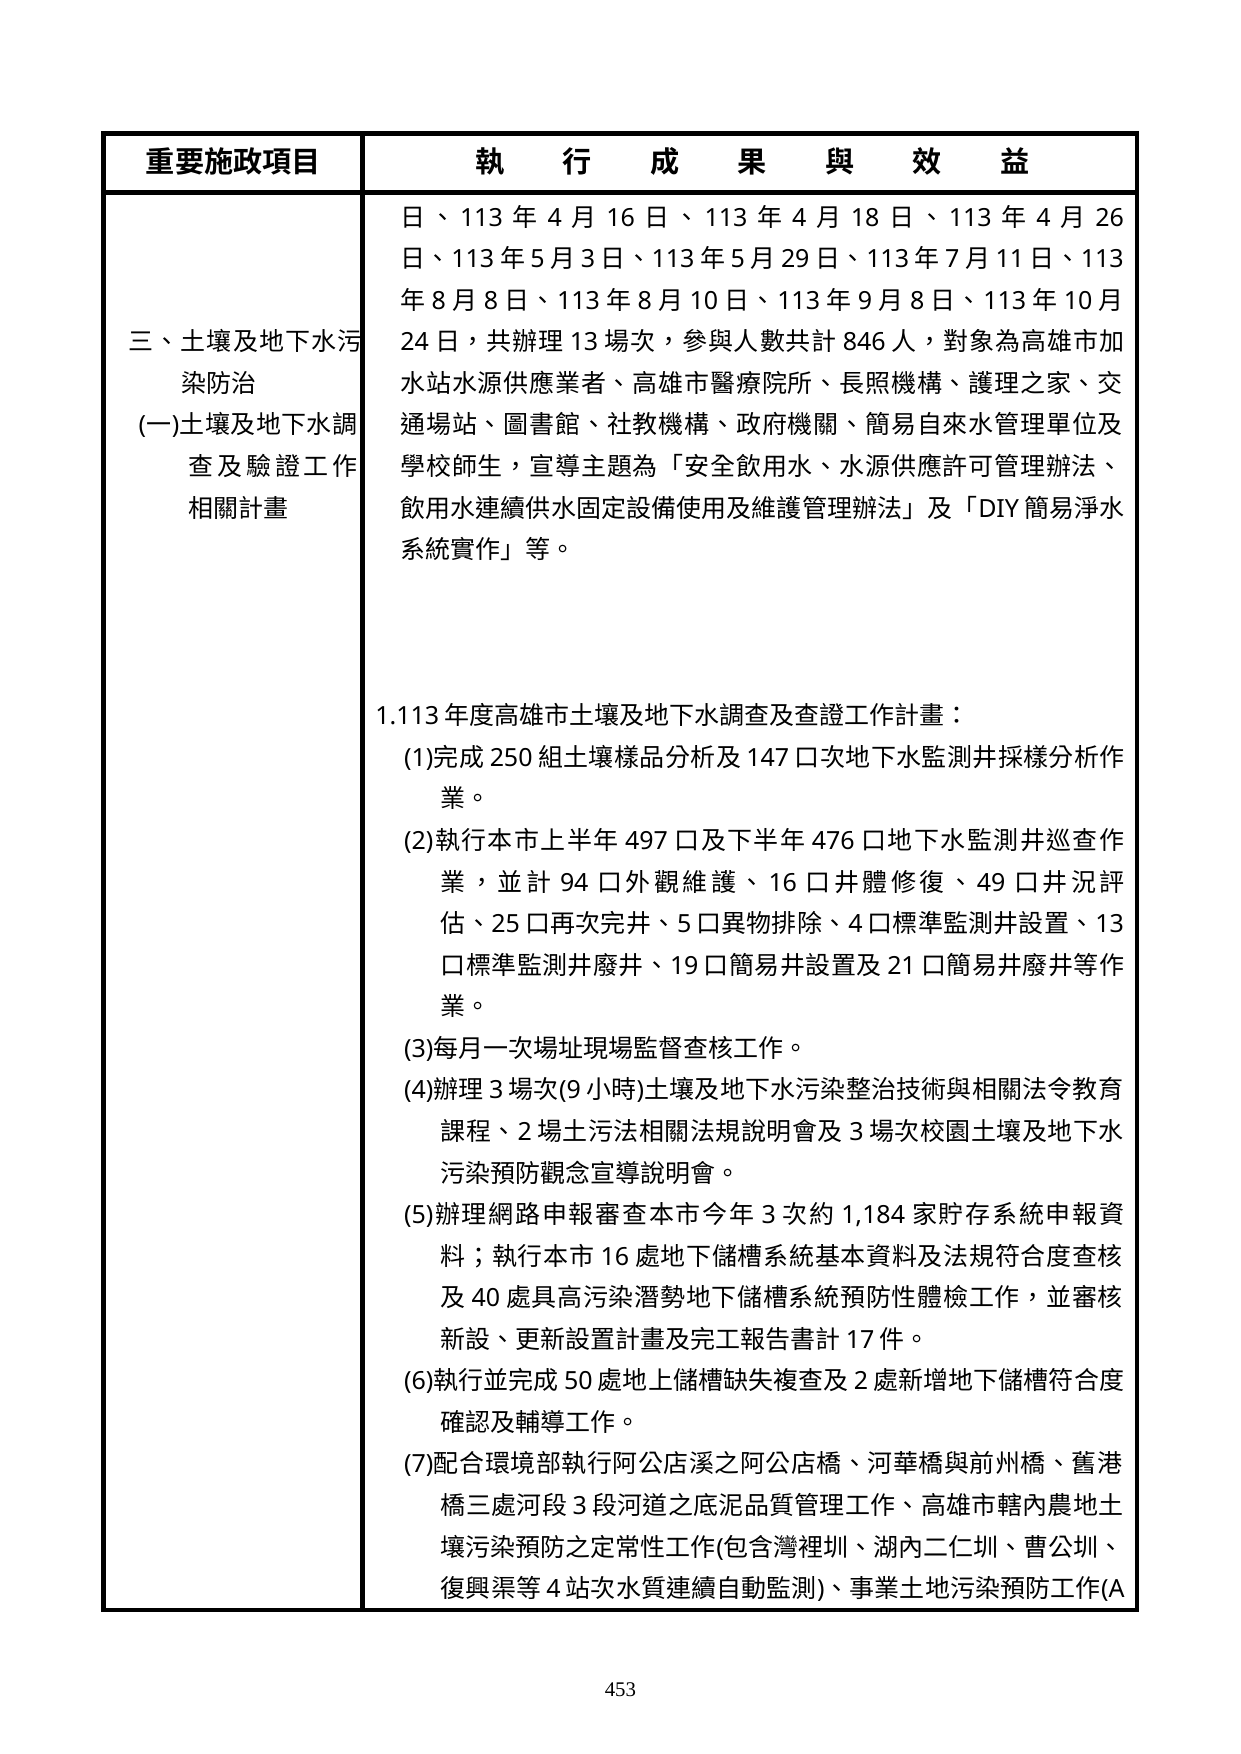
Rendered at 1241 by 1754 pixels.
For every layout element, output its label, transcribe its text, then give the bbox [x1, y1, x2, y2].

table_cell 三、土壤及地下水污染防治 (一)土壤及地下水調查及驗證工作相關計畫 [106, 195, 360, 1608]
table_cell 1.113年度受理固定源設置56件次、變更7件次、操作66件次、異動305件次、展延381件次及補換發證208件次，共計1,023件次。核發設置許可證74件、操作許可證730件。 2.執行702條製程許可證法規符合度查核，40根次公私場所排放口定期檢測現場監督作業，5點次之生煤含硫量檢測作業。 3.辦理5場次空污減量輔導會議、1場次法規宣導說明會及10場次技師簽證固定污染源許可文件查核作業。 1.本市公告應連線第一批至第五批公私場所共有30家工廠113根排放管道，除中鋼公司4根次無法裝設儀器之管道外，其餘皆已完成連線；而非公告對象自行連線共有8根。 2.相對準確度測試查核40根次、相對準確度測試監督35根次、標準氣體查核40根次、不透光率查核11根次、不透光率監督34根次、二氧化氮查核11根次、法規符合度查核55根次及現場評鑑3場次。 3.113年辦理「CEMS管理辦法宣導說明會」1場次。 1.113年度1-12月執行空污費申報建檔共5,452家次，空污費審查共5,452家次，收繳空污費共4億8,143萬餘元。 2.多元化查核，藉由現場查核、上下游比對及與固定空氣污染源管理資訊系統比對等方式，強化數據正確性及確認業者申報方式之合理性，其113年度共追繳空污費4,064萬元。 3.113年度共辦理2場次法規暨申報系統使用說明會，共邀集347家公私場所與會輔導。 1.執行159家次VOCs納管行業法規符合度查核及排放量確認作業。 2.VOCs行業別申報審查582件次、加油站相關申請文書審查434件次。 3.執行石化業設備元件檢測50,020個。 4.執行排放管道VOCs檢測10根次、管道異味官能檢測作業15點次、內浮頂槽浮頂上方VOCs濃度檢測20點次、半導體及光電業排放管道定性定量檢測20點次於酸性氣體檢測10根次。 5.執行50家加油站之油氣回收(A/L)檢測作業，另執行25站次氣漏檢測。另執行加油站油氣回收設施現場查核及輔導52站次，查有相關油氣逸散單元，現場立即輔導業者進行修護改善，VOCs逸散減少量為68.28噸。 1.轄內未列管公私場所清查作業256家次、戴奧辛及重金屬污染源巡查作業及法規符合度查核86根次。 2.可能污染來源工廠巡查作業407家次，並辦理輔導改善會議及輔導改善示範作業各2場次。 3.農廢露天燃燒巡查512公頃、設置露燃AI監控設備4處，共掌握露天燃燒點位289處。 4.執行管道檢測作業計戴奧辛13根次、重金屬4根次、PSN 5根次、異味10點次。 5.執行空氣污染物空品監測作業計戴奧辛4次、重金屬2次，揮發性有機物35次及酸鹼氣體12點次。 6.固定式OP-FTIR共4站連續監測各366日、移動式OP-FTIR移動站監測作業7場次共1,282小時。 1.室內空氣品質管制 核發室內空氣品質自主管理標章有效期總計261張，分別為優良級標章180家、良好級標章81家。 2.餐飲業油煙污染管制 受理申請餐飲業及攤商裝設或租賃空氣污染管末處理設備案件，已完成補助核發53家餐飲業，其中設備採用購置方式有54台、租賃有27台，共計新增81台設備，每年可削減懸浮微粒2.4008公噸、非甲烷碳氫化合物1.6163公噸。 3.紙錢集中燒及以功代金推廣 (1)於三大節慶及平日紙錢集中燒總收運量為1,417.20公噸。 (2)113年度1-12月以功代金響應金額總計為新台幣178.8萬餘元。 (3)統計113年紙錢集中焚燒及以功代金成果，推估約可減少燃燒紙錢1,434.68公噸，減少粒狀污染物污染物排放量5.06公噸。 1.完成排放量減量分析作業：高屏地區空氣污染物總量管制第一期程共列管468家既存固定污染源，統計至第一期程最後四季，實際減量約10,527公噸空氣污染物。 2.已核發削減量差額共113件，TSP、SOx、NOx、VOCs核發量分別為803.2、5,645.1、9,297.1、2,920.3公噸；並已有完成101件差額交易移轉案件，總交易移轉量合計為2,625公噸，及已辦理49家次固定污染源空氣污染物抵換。 3.已完成106家次公私場所提出新設或變更固定污染源污染物排放量增量抵換來源案件申請會審審核。 4.統計目前尚有實際削減量差額證明有效期屆滿辦理展延前，須將指定20%差額限交易予不同法人，包含：粒狀污染物約734公噸、硫氧化物634公噸、氮氧化物1,058公噸、揮發性有機物294公噸。環保局已於113年12月13日辦理總量管制說明會向各公私場所宣導。 5.已完成122家次清查作業，初步推估每年約可增加52萬元空污費稅收，並已完成8場次VOCs減量協談會議，顯示仍有改善及減量空間，預估完成後可減少66公噸排放量。 1.113年度營建空污費共徵收4,802件，徵收金額433,916,149元。 2.113年度共計完成19,674處次營建工地、河川疏濬工程等之(稽)巡查及建檔作業；1,819點次固定源散性粒狀污染物稽巡查作業；408處次工業區路面巡查作業、222點次營建噪音巡查及執行港區巡檢工作。 3.邀請本市營建業主、承包商、公家機關等單位，參與「營建工程空氣污染防制費查核及巡查管制宣導說明會」、技術轉移教育訓練、「優良智慧工地觀摩活動」。 4.推動本市營建智慧工地，落實智(自)主管理，核發129張施工機具清潔排放自主管理標章、27處營建工程設置科技化污染管理設施設備進行智慧監控、5處大型拆除或新建工程架設CCTV監控作業即時監控系統架設、58家工地及72家工廠參加自主管理並認養洗掃周邊道路，年度洗掃道路長度為67,554.15公里，PM10削減量達175.64公噸。 1.113年完成高屏溪裸露灘地里嶺大橋至雙園大橋間例行性巡查120天次。 2.113年辦理4場次校園宣導、2場區里宣導說明會，宣導人數共約1,065人次。配合環境部推動事項辦理1場次高屏溪河川揚塵預通報中級演練辦理1場次跨部、跨區聯繫會議。邀請專家學者辦理1場次綠色韌性工法現地勘查會議及河川智能改善措施會議。 3.113年針對高屏溪沿岸疏濬工程與砂石場周邊道路進行15,636公里洗街作業里程認養。 4.採用2部中型油電複合動力洗街車、2部柴油動力洗街車及2部小型掃街機具，針對本市PM10濃度較高行政區域與高屏溪沿岸道路，進行加強街道揚塵洗掃工作，113年度共計完成機具洗街26,957.28公里、機具掃街4,341.36公里。 5. 推估TSP削減量：360.176公噸；PM10削減量：69.134公噸；PM2.5削減量：16.708公噸。 1.113年度共計核定10案空品淨化區及10案清淨空氣綠牆，新增空品淨化綠地面積共4,588M2、綠牆垂直綠化面積共431.35 M2，並完成本市3個行政區（鳳山區、大寮區、小港區）全區裸露地調查，以上共計巡獲17筆裸露地，面積約為1.9825公頃，經輔導改善後，裸露地綠化或改善總面積約1.917公頃，改善完成率96.7%。 2.推動媒合72家企業及社區認養91處空品淨化區。 1.完成車牌辨識作業3,228,770輛次，取車號唯一為1,519,706輛次，已定檢數1,142,730輛次，經車牌辨識作業查驗行駛中車輛定檢率為75.2%。 2.完成機車路邊攔檢2,131輛次，其中不合格數268輛次，不合格率為12.6%；檢測不合格機車已複驗244輛次，改善完成率為91%。 3.113年淘汰1-4期老舊機車共41,336輛。 4.空氣污染物削減量統計截至113年12月止，NOX削減量為97.9噸，PM2.5削減量為18.6噸，NMHC削減量為441.7噸，CO削減量為1,305.4噸，主要的削減量來自定檢不合格機車調修改善、老舊機車淘汰、未定檢機車路邊攔檢不合格複驗改善。 5.二行程汰舊補助已完成撥款450件。汰舊並新購電動二輪車補助已完成撥款1,398件。純新購電動二輪車補助已完成撥款4,895件。 6.完成年度充電站巡檢工作21座及使用率低充電站拆除或轉移1座公共充電站。 1.113年柴油車檢測排煙22,186輛次，取得柴油車自主管理標章20,965輛次。 2.完成路邊攔檢排煙260輛次,不合格92輛次,不合格率為35.4%；油品送驗40件進行含硫量檢測，其中有3件檢驗不合格。 3.授權13家認可保養廠站執行排煙檢測作業，113年檢驗5,153輛。 4.推動「行動檢測站」到場檢測服務作業，113年檢驗4,802輛，核發4,573張自主管理標章。 5.執行車上診斷系統(OBD)查驗88輛，9輛異常車輛現已完成改善。 1.第一期空氣品質維護區，111年2月5日實施，統計113年進出車輛符合率89.3%。 2.第二期空氣品質維護區，112年4月20日實施，統計113年進出車輛符合率97.6%。因應高雄港區第七貨櫃中心開始營運，擴大劃設修正管制範圍及對象，包含船舶、柴油車輛、施工機具及無牌解櫃車輛，已於113年12月13日進行修正草案預公告。 3.高雄市鹽埕國民小學空氣品質維護區，113年9月1日實施，統計113年進出車輛符合率91.2%。 4.高雄市崗山之眼、旗津海岸公園、紅毛港文化園區及衛武營國家藝術文化中心等觀光風景區空氣品質維護區，預計114年7月1日正式實施管制。 5.高雄市四座資源回收廠及清潔隊停車場為空氣品質維護區，113年12月5日市政會議審核通過，後續提送環境部審議，預計114年8月1日實施。 6.高雄國際航空站空氣品質維護區，113年12月5日市政會議審核通過，後續提送環境部審議，預計114年10月1日實施。 7.高雄臨海產業園區空氣品質維護區，管制對象為柴油車輛，已於113年9月23日辦理協商會議。 1.蒐集本市及鄰近空品區環境背景與空品資料，以瞭解環境負荷及空氣品質現況。本市113年空氣品質良率(AQI≦100)為90.3%，首度突破九成，顯示高雄市空品呈逐年改善趨勢。 2.依空氣品質現況、未來發展趨勢及本市地方特色，研擬各項空氣品質管理目標與對策，撰寫「高雄市空氣污染防制計畫（113年至116年）」。 3.整合各項空氣品質管理成效宣導成果，並辦理1場次成果發表宣導活動，參與人數約1,600人。 4.空氣品質管理中心系統中建置緊急應變查詢處理系統，整合GIS圖資功能，提供空氣品質資料、氣象資訊、工業區環境監測資訊、CEMS資料、固定污染源相關查詢功能，並於地理資訊系統內以圖示、圖表顯示查詢結果。 視空氣品質狀況，啟動空氣品質惡化相關防制措施，113年共啟動86天。 維護本市轄內1,350點空氣品質微型感測器，經由分析監測數據，掌握污染熱點區域及好發時段，作為空氣污染稽核輔導應用參考，以提升稽查成效，彙整113年度裁罰件數為55件，累積開罰911.5萬元。另針對污染事件提供分析累積應用328件次。 113年度審查案件數，合計共4件。初審及現勘後全數合格，已函送高雄國際航空站辦理後續複審事宜。 交通噪音監測：113年度完成本市各噪音管制區民眾陳情交通噪音監測共4件。 1.113年聲音照相科技執法設備共計22套(固定式20套、移動式2套)。 2.113年辦理環警聯合稽查117場、執行移動式聲音照相124場，共計241場。 3.113年疑似噪音車輛通知到檢3,946件，檢測2,028輛次，裁罰件數1,338件，累積開罰247.23萬元。 執行本市24處噪音測站定期監測，監測結果按季陳報市府主計處及環境部。 執行本市環境中射頻電磁波及環境中極低頻電場及磁場非屬原子能游離輻射之檢測業務，共計檢測40件。 1.人工監測站：本市設有5座，每月採樣1次，監測項目包括總懸浮微粒(TSP)、鉛、落塵量、氯鹽、硝酸鹽及硫酸鹽等，全年檢測160件樣品，280項次，檢測結果皆按月公布供民眾查詢。 2.自動監測站及監測車：本市設有5座空氣品質自動監測站及環境部13站，共計18站，並另設置3部空氣品質監測車，全天候24小時監測本市空氣中懸浮微粒(PM10)、細懸浮微粒(PM2.5)、臭氧、總碳氫化合物、二氧化硫、氮氧化物、一氧化碳等項目，監測數據即時傳送至市府資訊中心，可提供市民即時空氣品質查詢服務。 1.嚴格管制工廠、經中央主管機關指定之事業及污水下水道系統所排放之放流水水質，合計稽查1,872次、採樣593次。 2.對嚴重污染者限期改善，逾期不改善者處以按日連續處罰，並督促改善廢水處理設備，處分40廠次限期改善。 3.勤查廢水處理設備及督促事業依規定設置廢水處理專責人員，已有效防治水污染，完成設置專責人員事業查核353家。 4.落實審核水污染防治各項許可文件，並依法徵收審查費、證書費及規費，完成轄內水污染防治許可案件審核共1,277件，依申請案件類別統計，申請水污染防治措施計畫者有313件、排放地面水體許可證145件、簡易排放許可文件229件、貯留許可文件83件、營建工地逕流廢水削減計畫410件、水措及污泥處理改善計畫4件、廢水管理計畫8件、試驗計畫書6件、CWMS措施說明書及確認報告書79件。 5.辦理法規說明會，加強宣導水污染防治技術、轄內流域水污染管制區草案說明，並持續推動畜牧業者及農民釐清沼液沼渣施肥相關疑慮，113年度辦理事業水污染防治法規說明會於6月13日、6月20日、7月17日、7月31日、10月29日及11月7日，共7場，對象為本市列管事業(包含畜牧場、水污染管制區村里民眾等)，說明會主題為「沼液沼渣媒合宣導會」、「高雄市後勁溪水污染管制區(草案)公聽會」及「阿公店溪水污染管制區(草案)公聽會」等。 6.辦理水污染防治費徵收、查核、審查結算等作業，提升申報審查品質，共完成通知查核54家、催繳335家及輔導報繳317件。 7.提升畜牧糞尿廢水處理之資源再利用，提高氨氮回收量及農地農作之效益，輔導辦理畜牧場推動沼液沼渣及放流水回收138家，完成沼液集運2,552趟次、集運施灌量10,013.5公噸。 於113年12日14日辦理水環境巡守隊成果發表會，感謝水環境巡守志工這ㄧ年來，對高雄市區內水環境品質辛苦的維護，及增進巡守隊彼此間的交流，加強巡守隊與環保局間的聯繫。 1.河川水質監測:每月分析本市愛河、前鎮河、鳳山溪、後勁溪、鹽水港溪、典寶溪、阿公店溪（環保局2處監測站）等水質，全年檢測277件樣品，4,201項次。 2.湖潭水質監測:每月分析本市內惟埤、蓮池潭、金獅湖等水質，全年檢測14件樣品，126項次。 1.持續監控本市飲用水水質、並加強進行自來水水質監測、包盛裝飲用水水源水質稽查與水源供應許可證之核發，掌握水質狀況，以確保本市飲水之安全。 (1)執行自來水配水系統用戶管線固定點採樣共完成524件，合格515件，合格98.28%，不合格項目已立即要求自來水事業改善完成；簡易自來水抽驗水樣7件，合格6件，合格率85.71%。 (2)執行自來水淨水場水源水質稽查計53場次，合格率98.11%；執行簡易自來水水源水質稽查計8場次，合格率100%。 (3)執行飲用水連續供水固定設備稽查536件，合格率99.63%；抽驗水質303件，合格率100%。 (4)執行自來水水質處理藥劑稽查12件，合格率100%；採樣檢驗藥劑12件，合格率100%。 (5)執行包裝及盛裝飲用水水源查驗20件，合格率85%，不合格部分已請業者改善完成；盛裝水站(加水站)核發水源供應許可證406件次，稽查126件次。 2.飲用水水質檢驗全年檢驗1,341件樣品，10,632項次，其中包括自來水水源水質及其管線水質、簡易自來水水源水質、地下水水源水質、飲水機水質及市民免費飲用水之檢測服務等。 3.飲用水水源水質保護區或飲用水取水口一定距離內之土地申請查註案件213件，查註地號為712筆。 4.飲用水安全維護之宣導： (1)113年9月11日飲水設備維護好，你我飲水沒煩惱/高雄市政府環境保護局臉書。 (2)113年10月29日水源水質保護區，零污染飲水安心每一口/高雄市政府環境保護局臉書。 (3)113年12月25日飲水設備維護好，你我喝水沒煩惱/高雄市政府環境保護局臉書。 5.113年度辦理「安全飲用水宣導」之活動於113年4月11日、113年4月16日、113年4月18日、113年4月26日、113年5月3日、113年5月29日、113年7月11日、113年8月8日、113年8月10日、113年9月8日、113年10月24日，共辦理13場次，參與人數共計846人，對象為高雄市加水站水源供應業者、高雄市醫療院所、長照機構、護理之家、交通場站、圖書館、社教機構、政府機關、簡易自來水管理單位及學校師生，宣導主題為「安全飲用水、水源供應許可管理辦法、飲用水連續供水固定設備使用及維護管理辦法」及「DIY簡易淨水系統實作」等。 1.113年度高雄市土壤及地下水調查及查證工作計畫： (1)完成250組土壤樣品分析及147口次地下水監測井採樣分析作業。 (2)執行本市上半年497口及下半年476口地下水監測井巡查作業，並計94口外觀維護、16口井體修復、49口井況評估、25口再次完井、5口異物排除、4口標準監測井設置、13口標準監測井廢井、19口簡易井設置及21口簡易井廢井等作業。 (3)每月一次場址現場監督查核工作。 (4)辦理3場次(9小時)土壤及地下水污染整治技術與相關法令教育課程、2場土污法相關法規說明會及3場次校園土壤及地下水污染預防觀念宣導說明會。 (5)辦理網路申報審查本市今年3次約1,184家貯存系統申報資料；執行本市16處地下儲槽系統基本資料及法規符合度查核及40處具高污染潛勢地下儲槽系統預防性體檢工作，並審核新設、更新設置計畫及完工報告書計17件。 (6)執行並完成50處地上儲槽缺失複查及2處新增地下儲槽符合度確認及輔導工作。 (7)配合環境部執行阿公店溪之阿公店橋、河華橋與前州橋、舊港橋三處河段3段河道之底泥品質管理工作、高雄市轄內農地土壤污染預防之定常性工作(包含灣裡圳、湖內二仁圳、曹公圳、復興渠等4站次水質連續自動監測)、事業土地污染預防工作(A群54家、B群18家及C群14家現勘輔導作業)。 2.「中油高煉廠土壤與地下水污染監督管理與專業技術支援計畫(計畫期程至113年10月)」： (1)執行第1-1區及第2-1區土壤污染改善完成查證作業，計執行7點次土壤VOCs、TPH分析作業。 (2)執行第三區離地改善土方改善完成查證作業，計執行1點次土壤重金屬、VOCs及TPH分析作業。 (3)執行第四區土壤及地下水污染改善完成查證作業，計執行22點次土壤VOCs及TPH分析作業；計設置6口簡易井、1口標準井，及執行8口次地下水VOCs及TPH分析作業。 (4)執行第三階段土壤及地下水污染改善完成查證作業，計執行183點次土壤VOCs及TPH分析作業；計設置16口簡易井、1口標準井，及執行23口次地下水VOCs及TPH分析作業。 (5)累計20次廠內列管場址現場查核作業(每2週1次)及10次廠外列管場址現場查核作業(每月1次)。 (6)協助辦理6場次中油高煉廠監督查核會議。 (7)完成66件報告審查及協助辦理11場專案分組會議。 3.「高雄市前鎮區瑞南段含氯有機溶液非法棄置場址風險管控計畫(計畫期程至113年12月)」 (1)完成約6噸含氯有機廢液抽除及清運處理作業。 (2)完成8口次地下水井設置。 (3)完成42組地下水採樣檢測分析工作。 (4)完成14組地表(室外)、室內空氣採樣檢測分析工作。 (5)每月至少一次場址現場監督查核工作。 (6)辦理周邊地下水污染團變動控制工作，對污染團移動進行周界污染物圍堵控制作業。 (7)辦理健康風險評估工作，包含健康風險溝通、問卷設計、收集及結果評析。 4.「112年度高雄市土壤及地下水品質監測及管理計畫(計畫期程至113年5月)」： (1)每月一次場址現場監督查核工作(路竹區、彌陀區、岡山區、燕巢區、大社區、前鎮區)。 (2)完成31組土壤樣品分析及35口地下水監測井採樣分析工作；標準監測井廢井13口次、標準監測井設置1口次、簡易監測井設置4口次及簡易井廢井4口次。 (3)每四個月定期審查本市加油站申報資料。 (4)完成土污法八九條公告事業判定1,295件；土壤污染評估調查及檢測資料審核64件；公告事業現場查核54家。 (5)辦理3場次土壤及地下水污染整治技術與相關法令教育課程或訓練。 5.「113年度高雄市土壤及地下水品質監測及管理計畫(計畫期程至114年3月)」： (1)每月一次場址現場監督查核工作(路竹區、彌陀區、岡山區、燕巢區、大社區、前鎮區)。 (2)完成22組土壤樣品分析工作及22口地下水監測井採樣分析工作；標準監測井設置3口次、簡易井設置3口次、10口簡易井廢井。 (3)每四個月定期審查本市加油站申報資料。 (4)完成土污法八九條公告事業判定1,119件；土壤污染評估調查及檢測資料審核45件；公告事業現場查核57家。 (5)辦理2場次土壤及地下水污染整治技術與相關法令教育課程或訓練。 1.本市目前公告及列管之土壤、地下水污染場址總計58處，包括15處整治場址、36處控制場址、4處應變措施計畫場址及3處地下水受污染限制使用地區，列管面積約669.15公頃。 2.本市113年度異動公告列管之土壤、地下水污染場址為1處，苓雅區2處場址合併為一處控制場址。 3.本市113年度解除公告列管之土壤、地下水污染場址總計4處，包括3處控制場址及1處應變措施計畫場址。 4.113年度共召開本府土壤及地下水污染改善推動小組4場次及專案分組委員46場會議。 1.輔導本市512家列管毒化物業者依毒性及關注化學物質管理法規定運作，現場輔導查核共計1,006家次，告發25件，辦理毒性化學物質運送聯單報備及變更共47,669件。 2.審核及核發毒化物許可證、登記文件、核可文件、關注化學物質核可文件、專責人員設置等新申請、換發、補發、展延、註銷案件共647件。審核「危害預防及應變計畫」、「運送之危害預防及應變計畫」、「應變器材、偵測及警報設備設置及操作計畫」共364件。 3.會同警察及監理單位人員實施「高雄市加強毒性化學物質運送管理聯合輔導稽查實施計畫」，計畫期間計攔檢42車次，攔查結果符合規定。 4.本年度邀請專家學者針對毒化物運作業者發生毒化災或火警事故，並擇毒性及關注化學物質達分級運作量之業者執行現場勘查輔導，提供毒化物運作業者改善建議，共8家。 5.113年3月28日辦理2場次毒性及關注化學物質管理法規宣導及系統操作說明會、113年8月5日辦理2場次毒性及關注化學物質管理法規宣導及系統操作說明會。 6.113年5月17日及113年10月25日辦理2場次學校安全使用化學物暨食安宣導活動、災害防救疏散避難宣導活動及演練及運作化學物質宣導說明會。 7.113年11月22日辦理113年度高雄市毒性及關注化學物質管理執行成果暨聯防組織交流分享會。 1.加強環境用藥製造、販賣業及病媒防治業之查核，並辦理環境用藥製造、販賣業及病媒防治業之許可執照審核，共計列管環境用藥製造業3家、販賣業70家、病媒防治業214家、告發處分56件。 2.113年度依據環境用藥管理法相關規定，加強偽造、禁用、劣質環境用藥及其標示查核，計查獲偽造、禁用、劣質環境用藥53件；執行市售環境用藥標示查核1,105件，環境用藥廣告查核250件。 3.環境用藥宣導： 113年2月3日社群網站發布「環境用藥照步來-春節掃除尚安心」、113年2月11日社群網站發布「進口環藥須許可-攜帶環藥限自用」、113年4月19日社群網站發布「拿出你的筆記本~迎接環境用藥小學堂」、113年7月10日社群網站及影音網站發布「販售環境用藥~你不能不知道的事」、113年12月10日社群網站發布「環藥小學堂開課啦！」。 4.113年5月29日辦理1場次環境用藥管理法規及資訊系統操作說明會、113年9月24日辦理1場次環境用藥安全宣導說明會、113年9月24日辦理1場次環境用藥管理法規及資訊系統操作說明會。 5.除草劑宣導： 113年度辦理「非農地禁用除草劑宣導」活動共5場次，參與人數共計405人，宣導內容涵蓋除草劑對環境的影響並配合電動割草機除草示範，強化民眾對環保之認同進而以機械除草取代除草劑。 1.毒災聯防組織編制規劃： 本市列管毒性化學物質運作廠商達421家，為能即時於毒性化學物質災害事故發生時，迅速啟動聯防組織成員協助救災，依區域及毒化物特性分為13組，並不定期辦理相關訓練課程，以加強現場應變人員對毒災處理程序及應變設備操作之熟悉程度。 2.無預警通聯測試： 針對本轄毒化物運作業者辦理毒化物運作場所災害通聯測試，113年度共計辦理30場次。 3.現場無預警測試： 針對本轄毒化物運作業者辦理現場無預警測試及毒災沙盤推演，以隨機抽測方式對工廠單位進行施測，由現場人員立即進行應變處置，加強廠方救災應變能力，113年度共計辦理13場次。 4.毒災通聯測試： 針對本轄區聯防組織業者，進行災害資訊聯人電話測試，確認業者登載於聯防資訊系統電話正確性，113年度共測試206家。 1.113年2月29日配合辦理「高雄市三合一(動員、戰綜、災防)會報正式演練」。 2.113年7月25日配合本府辦理「民安10號演練」。(因凱米颱風發布陸上颱風警報，為即時投入災害救援任務，故停辦此演練。) 3.113年9月21日配合教育部於國立中山大學辦理「國家防災日示範演練」。 4.113年11月8日於聯成化學科技股份有限公司林園廠辦理「高雄市毒性及關注化學物質災害應變演練」。 5.113年11月28日辦理「高雄市政府環境保護局毒災應變模擬演練」。 6.113年12月10日辦理「毒災模擬演練-平板系統操作說明」。 7.擇定本市岡山本洲產業園區作為本年度災害疏散避難規劃之標的，藉由ALOHA模擬模式針對岡山本洲產業園區範圍內之毒化物運作場所進行毒化物災害風險潛勢分析，並將風險潛勢結果透過地理資訊系統進行圖層套疊，評估鄰近收容點之適切性。 1.每週垃圾清運5日，113年清運541,340公噸。 2.本市實施垃圾不落地措施，包含各級公私立學校，民眾配合良好，不僅減少垃圾堆置點及髒亂產生，同時提升市容景觀。 3.維護市容環境，每日執行街道清掃，113年人力清掃慢車道面積 1,469,854,800平方公尺；113年掃街車清掃快車道面積 395,980,155平方公尺。 4.為維護市容觀瞻及增加停車位，廢棄車輛委託民營拖吊，113年移置汽車317輛、機車2,149輛。 1.廚餘回收每週隨垃圾車回收5日，113年廚餘回收量69,943公噸，回收率4.05%。 2.資源回收每週每條清運路線由資源回收車回收2日，113年資源回收量96萬3,095公噸，資源回收率57.26%。 3.「高雄市巨大廢棄物回收再利用廠」，113年(截至11月)巨大廢棄物回收再利用26,985公噸、回收再利用率90.25%。 4.113年度於龍華市場辦理「我自己有『袋』，無塑來買菜」減塑宣導活動，除宣導攤商不主動提供一次性塑膠袋，自113年6月1日起至11月30日止，民眾只要自備購物袋或環保容器，進行「不塑消費」，即有機會抽得龍華市場減塑消費券，單龍華市場就有91家攤商響應，預估活動期間可減少約13萬個塑膠袋使用，減量率約20%。 5.輔導高雄市願意提供環保外送服務共計有205家業者，並於113年於三多商圈20家店家辦理自備循環容器優惠活動，活動自113年6 月1日至11月30日止，活動期間減少使用一次性飲料杯2,280個與 一次性紙餐盒2,374個，共計減少碳排放量1,198.8 KgCO2e。 6.辦理113年度回收達人資源回收兌換活動(含區隊活動)及希望種子資收站兌換活動，回收廢乾電池7,554.68公斤。 7.113年度查核輔導政府部門、學校、百貨公司及連鎖速食店等一次用塑膠吸管使用情形297家次。 1.登革熱防治作業持續配合市府「孳檢為主，消毒為輔」之登革熱防治策略，除進行本府各機關、學校、團體及公私場所登革熱病媒蚊孳生源之清除、輔導及檢查外，並特別加強宣導一般民眾對於室內外環境孳清工作之重視。 2.環保局所屬各區清潔隊配合各區公所列管之空地髒亂資料，由區公所先行確認複查後，函請環境髒亂空地之所有人限期改善，並由環保局配合督促改善。若屆期經稽查仍未改善，環保局則依廢棄物清理法予以告發處分。 3.針對確定及疑似病例個案周遭，加強其室內外緊急防治工作(含孳生源清除、孳生源檢查及戶內外消毒)。 4.113年仍配合本府『生態滅蚊』之策略，工作上則以『孳檢為主、消毒為輔』，實務上由環保局登革熱防治隊及各區清潔隊於平日進行室內外孳檢工作，於有發現孳生源時，再進行必要之噴藥消毒工作，一方面避免藥劑噴灑過度污染環境及病媒蚊產生抗藥性、一方面亦避免民眾因過度噴藥爆發民怨。 5.針對登革熱高風險及列管場域，由登革熱防治隊及各區隊派員續進行孳檢工作以降低病媒蚊密度，另為呼籲民眾落實登革熱居家防治，落實執行公權力並搭配各里進行家戶宣導，由家戶自身做起，務求滅絕病媒蚊孳生源。並由登革熱防治隊繼續佈放誘殺桶，持監測本市病媒蚊的密度，將所收集數據來反映該區成蚊密度，供各區級指揮中心作為參考。 6.113年輔導檢查清除22,379里次、清除髒亂點10,083處、清除孳生源678,004公斤。孳生源投藥54,152處、總消毒面積15,089,665㎡；登革熱病媒蚊防治工作總投入人力102,908人次。 7.依據「高雄市登革熱生態滅蚊防疫計畫」，113年度本府維持執行1次預防性定期戶外消毒工作，避免噴藥過度造成環境污染及蚊蟲抗藥性影響防疫，並於實施前先函請各區公所，轉知所屬各里辦公處及里民配合居家環境整頓以提昇防治效果，實施期間為113年3月7日至113年4月30日；餘則針對登革熱個案或特定事件造成之環境衛生不良區域實施消毒作業。 製作電子宣導圖卡積極宣導民眾「做好環境整頓為主、投以滅鼠餌劑為輔」之正確防除觀念，以防治家鼠危害，維護居家環境品質。採購滅鼠藥劑以進行家鼠防治及防範鼠類相關疫病。 1.每年年底由各區隊提報來年各行政區清疏目標及路段，並定期將每日清疏作業情形上傳溝渠清疏平台公告市民周知，另發現水溝結構異常將立即通報相關單位進行改善，務使市區排水順暢，保護市民生命財產安全。 2.113年清疏長度共3,087.003公里，清疏污泥重量18,230.99公噸。 每年汛期前完成各行政區域易淹水路段清疏作業，提升易淹水路段排水順暢度，並於豪雨特報及颱風期間，請各區清潔隊再次加強轄區易淹水及低窪路段洩水孔巡檢作業，以確保排水順暢。 1.配合環境部環境管理署政策持續推動「全面提升優質公廁精進計畫」，逐年辦理公廁特優場所認證，加強公廁維護檢查，113年共檢查本市列管公廁73,527座次。 2.每月將彙集各區清潔隊公廁檢查成績報表，提報環境部EcoLife網頁系統。 3.為支援提供本府各機關團體、市民辦理各項活動使用，環保局備有流動廁所2輛，113年度租用93車次，租金收入215,600元。 113年環境部環境管理署，補助汰換低碳垃圾車23輛(6立方公尺密封壓縮式垃圾車1輛、8立方公尺密封壓縮式垃圾車5輛、10立方公尺密封壓縮式垃圾車2輛及12立方公尺密封壓縮式垃圾車15輛)。 1.推動執行機關加強辦理資源回收工作，利用勤前教育、勞安訓練及教育訓練課程，加強宣導回收清運及貯存之作業及規範。 2.配合環境部管理署推動資源回收相關工作，包括推廣市場不主動提供一次性塑膠袋；追蹤輔導歷年推動設置之資源回收站持續經營及精進作法，於資源回收貯存空間增設多種分類設施並加強環境美化，補助12處社區及36處學校機關購置資源回收設施。 3.加強轄區責任業者約3,906家及販賣業者列管約6,465家，主動稽查商品是否確實標示資源回收標誌及是否依規定設置資源回收設施。 4.落實回收處理業的管理，針對轄區達一定規模登記為回收處理業者82家，未達一定規模回收業者183家，實施輔導事宜，以有效落實形象改造工作。 5.加強辦理資源回收宣導活動場次達918場以上，並藉由電子媒體或平面媒體提升宣導效益，媒體宣傳(導)則數達386則，另為配合環境管理署政策，加強廢照明光源防破宣導、二次電池回收宣導、廢紙容器與廢紙分開回收宣導、玻璃分色宣導及電子電器逆向回收宣導工作。 1.為因應本市清潔隊人力不足與儲備人員用罄問題，業已公開辦理「110年清潔隊員甄試」，總計錄取850名正、備取員額，冀可有效補足至113年之人力缺口。 2.其中正取人員172名及第一梯次備取人員35名、第二梯次備取人員86名、第三梯次備取人員17名，第四梯次備取人員86名、第五梯次備取人員25名、第六梯次備取人員70名、第七梯次備取人員29名，第八梯次備取人員100名、第九梯次備取人員24名、第十梯次備取人員69名、第十一梯次備取人員46名、第十二梯次備取人員62名均已分發進用。 1.環境部113年度辦理「112年度垃圾焚化廠焚化底渣再利用查核評鑑」，本府榮獲「特優」。 2.執行垃圾焚化底渣委託及自辦篩分再利用處理計畫，113年度1-12月再利用處理中區、南區、仁武、岡山資源回收廠及路竹掩埋場活化工程產出底渣(含損耗)共189,973.02公噸。 1.輔導轄內再利用機構新設申請：為落實我國推動廢棄物管制政策以「資源循環零廢棄」為目標，透過源頭減量、重覆使用、物料再生、能源回收等政策，輔以「物質永續循環利用」及「資源利用效率極大化，環境衝擊影響極小化」，積極推動廢棄資源循環整合，降低以焚化或掩埋之處理方式，經統計113年，本轄領有再利用檢核身分之再利用機構共計430家。 2.輔導轄內既設再利用機構提升量能：統計113年，事業廢棄物再利用率共計87.69%。 1.清運處理本市水肥公民營清除處理機構清除之水肥，轉運至污水下水道系統處理廠處理，113年度共處理本市水肥79,312.84公噸。 2.113年度環保局大寮衛生掩埋場處理本市廢棄物溝泥計17,027.50公噸，民生污水處理廠(水利局轄管)污泥計0公噸，鳳山溪河道清淤淤泥計1,485.40公噸。 3.113年度環保局路竹阿蓮區域性垃圾衛生掩埋場妥善處理本市中、南區資源回收廠及岡山、仁武焚化廠產生之飛灰衍生物共計60,511.64公噸。 1.辦理南星計畫中程計畫暨各掩埋場第十七期環境品質監測計畫(後續擴充)。 2.西青埔衛生掩埋場辦理沼氣再利用發電，113年度共處理沼氣計222.128萬立方公尺，發電量計355.4萬度。 3.已封閉復育完成之大社與旗山垃圾掩埋場設置再生能源太陽光電發電，113年度發電度數共計約198萬度。 4.環境部辦理環保局公有掩埋場第三級查核，旗山及燕巢區域性掩埋場查核結果無扣點。 1.持續擴大列管事業廢棄物產源：落實執行環境部公告「應以網路傳輸方式申報廢棄物之產出、貯存、清除、處理、再利用、輸出及輸入情形之事業」及公告「應檢具事業廢棄物清理計畫書之事業」，113年列管公告對象高雄市共計4,428家。 2.持續辦理廢棄物清除處理機構許可管理業務，強化審查時程控管，廢棄物清除及處理機構113年許可證核發件數488件。 3.113年度辦理公民營廢棄物管理及事業廢棄物網路申報管制系統之勾稽管理、申報查詢、輸出境外及稽查管理共計11,021次、裁處439件、處分金額10,878,000元。 4.持續辦理事業機構之事業廢棄物清理計畫書審查，共計審查通過2,163件。 5.配合檢警單位執行公害犯罪聯合稽查，以有效嚇阻不肖業者，任意違法傾棄破壞環境情事，113年度共執行場5次，移送警察機關偵辦案件共計4件。 1.113年審查清除機構申請文件及核發同意案共計321家。 2.113年審查事業單位申請文件及核發同意函共計13,626家。 3.113年跨廠調度共33次。 1.本市目前列管環評案件計214件，113年本市列管環評案件清查、監督查核作業及後續查核案件改善追蹤件數為170件。 2.本市環境影響評估審查委員會共計召開5場次，審查案件27件次(16件次環境影響說明書、3件次環境影響差異分析報告、8件次變更內容對照表)；本市環評專案小組初審會議，共計召開42場次，審查案件28件次。 1.113年3月15日辦理1場次環境影響評估暨公害糾紛法規宣導說明會。 2.113年7月22日辦理1場次環境影響評估暨公害糾紛法規宣導說明會。 3.113年9月20日辦理1場次溫室氣體增量抵換說明會。 依規定組成公害糾紛調處委員會，俾利加強辦理公害糾紛調處案件，並依規定定期上網向環境部申報本市公害糾紛案件，暨辦理公害糾紛處理法令說明會，以提高市民對公害糾紛之瞭解；本屆公害糾紛調處委員會委員任期為113年1月1日至115年12月31日止。 1.113年3月15日及113年7月22日分別舉辦1場次公害糾紛處理法規說明會。加強市府機關及民眾對公害糾紛處理法規及標準作業程序之認識，以使未來發生突發性公害事件時，能適時啟動公害糾紛紓處作業，減輕公害事件影響及避免糾紛擴大。 2.於本府環保局網站提供公害糾紛相關法規資料，並連結環境部之公害糾紛處理資訊系統，以為宣導。 1.113年1-12月針對本市事業或個人因違反環境保護法規被處環境講習者辦理25場次環境講習，計1,443人參加。 2.本市轄內被列管應辦理環境教育之682個單位皆於113年1月31日前完成環境教育計畫及成果提(申)報，提(申)報率為100%。 3.環境教育法第19條執行成效現場查核70個單位。 1.113年執行環境教育巡迴車經學校、機關、社區及團體踴躍申請，共計辦理102場次，環境教育宣導推廣服務人數6,585人次。 2.113年11月16日在逢甲大學參與環境知識競賽全國決賽，獲得國中組第一名及第四名，高中組第四名等佳績。 3.113年辦理環保局員工環境教育，培育員工瞭解與環境之倫理關係，增進保護環境之知識、技能、態度及價值觀，共計逾3,622人次。 4.113年度共計辦理3場大型活動及6場小型地方特色活動，大型活動包含113年4月21日於凹子底森林公園辦理422地球日 Planet vs Plastics(多一塑不如少一塑)、113年6月15日於鼓山三路西側柴山登山口(台泥鼓山預拌廠舊址)，舉辦『維護環境 有你有我』淨山活動及9月15日於漯底山自然公園，舉辦『清淨山林齊步行 環保淨山Let’s go!』淨山活動，號召市府局處攜手企業及民眾共襄盛舉一同維護山林環境整潔；6場小型活動分為2024世界環境日減塑呷健康、5場次環境教育親子活動。 5.啟發0-6歲學齡前幼兒對環境的認識，辦理高雄市環境教育繪本徵選活動，有11件作品參賽，評選結果以｢減塑小英雄｣獲得第一名；於113年10月19-20日參加環境部於華山文創中心所舉辦的環境教育繪本嘉年華活動，繪本作品「減塑小英雄」獲得人氣繪本獎佳作。 第九屆國家環境教育獎團體組-佛光山寺榮獲全國特優。 1.至113年12月31日止，本市取得環境部環境教育設施場所認證共23處。刻正輔導進入初審的場域為十八羅漢山。 2.環境教育機構認證：至113年12月31日止，本市取得環境部環境教育機構認證共3處，分別為輔英科技大學、國立高雄科技大學、國立高雄師範大學。 1.補助辦理環境教育計畫、活動及人員訓練：為鼓勵民眾進行走動式環境教育，113年度環境教育補助計畫補助以下四類計畫：「環境教育活動」、「環境教育人員訓練計畫」、「主題活動-偏鄉環境教育計畫、新住民環境教育培訓計畫、臺美生態學校培育計畫、惜食教案培育計畫、社區培力試辦計畫、其他環境保護推動政策主題計畫」、「環境教育計畫」，通過補助案件123件，核定補助費用2,803,613元。 2.訓練環境教育人員：113年本市取得環境部及教育部環境教育人員認證證書者新增101人，累計811人。 3.高雄市政府環境保護局辦理訓練環境教育人員，截至113年底本市取得環境部環境教育人員認證證書者新增6人，以及環境教育人員研習課程共計10人。 1.透過「環保小學堂」、「社區環境調查及培力計畫」、「低碳社區」等措施，利用在地化的環境教育、節能減碳改善輔導、節能設備補助，增進社區低碳生活的知識、價值、態度及技能，藉此提升本市社區的低碳轉型能量。 2.113年度高雄市政府環境保護局辦理社區環境教育培力社區計畫暨環保小學堂推廣計畫評選獲環境部補助3處社區(每一社區15萬元)辦理社區環境教育培力計畫，補助1處社區(每一社區50萬元)，總經費95萬元。 3.113年度高雄市政府環境保護局辦理環保志工線上及實體特殊訓練，共9,040人次參訓，志願服務基礎訓練以線上及實體課程授課共計8,099人完成受訓。 4.為增進高雄市環境教育志工知識及技能，辦理3場次環境教育志工培訓，共106人次參訓。 5.為提倡環保理念並推廣環境教育，依據環境教育法第20條及志願服務法，培訓環境教育志工，辦理30場次環境教育志工運用，志工協助前往高雄市各企業、社區、學校或其他需要宣導之單位進行環境保護政策及經驗分享，加強環境教育之推動。 6.截至113年底，高雄市政府環境保護局辦理「環保志工中隊及小隊評鑑暨績優環保志工選拔計畫」，評鑑成果為卓越獎共10隊環保志工小隊、特優獎共9隊環保志工中隊、88隊環保志工小隊及10位績優環保志工。 7.截至113年底，高雄市政府環境保護局推動績優環保志工個人榮譽徽章:為肯定環保志工對於本市之貢獻與服務，獎勵志工達500小時以上之服務時數頒發榮譽徽章，藉以獎勵有功志工人員對環保的貢獻，共計頒發39金48銀123銅。 8.高雄市政府環境保護局為協調聯繫環保志工團隊及政府部門，宣導志願服務之重要性及必要性，使志願服務發揮整合功能與效益，於本市各行政轄區，辦理環保志工中隊與小隊志工業務聯繫交流之志願服務工作會報，總計1場次，參與人數79人。 9.高雄市政府環境保護局為促使志工了解志願服務推動情形及補助項目，連結資源規劃整體服務，促進團隊發展與提升志工服務品質，依據志願服務法規定辦理年度志願服務聯繫會報，為因應高雄市地區幅員廣大，志工小隊散佈各行政區域，以分區方式共辦理4場次聯繫會報，參與人數共534人。 10.為對環保志工們的付出及奉獻表達最誠摯的感謝和敬意，感恩大家努力讓高雄真正達成幸福城市目標，於113年12月7日高雄林皇宮辦理113年榮耀環保志工表揚典禮。 1.現有11個民間團體參與海岸認養，113年度認養單位執行海灘9公里。 2.高雄市政府環境保護局統計各機關辦理淨灘共86場次，清理之廢棄物包括玻璃瓶、保麗龍、塑膠袋等類一般垃圾約508.1公噸，資源垃圾約453.5公噸，合計961.5公噸，總計參與人數約2,047人。 3.113年高雄市政府環境保護局配合環境部「向海致敬海岸清潔維護考核計畫」辦理「高雄市政府向海致敬海岸清潔維護考核輔導及評比」，由高雄市11個海岸線權管局處為考核對象，以管理長度分成兩大組，依據實地考核和書面考核等進行績效評比，表現績優單位為林園區公所、茄萣區公所、財政局、觀光局、地政局、海洋局。 1.113年高雄市政府環境保護局配合環境部「向海致敬海岸清潔維護計畫」辦理「高雄市政府向海致敬海岸清潔維護計畫」，偕同本府各海岸轄管單位配合推動，落實執行本市海岸線環境清潔作業，並針對「環境部海岸清理資訊平台」管考本府各海岸單位主動清理成果填報，各單位皆落實定期巡檢及清除作業，配合於災後之緊急清理作業，並依環境部規定提報清理成果。 2.執行海岸巡檢清潔維護作業： (1)定期清理：本府海岸權管單位（11局處）填報環境部「海岸清理資訊平台」之主動清理成果，統計共清理垃圾354.1噸，其中非資源回收垃圾共計348.2噸，資源回收垃圾共計5.9噸，投入總人力2,231人。 (2)海岸巡檢：113年度本府環保局執行全市海岸環境巡檢作業，針對本府應管理之海岸線段，依髒亂程度區分為「熱點」與「非熱點」區域，熱點區域採每月至少4次之巡檢頻率，非熱點區域執行頻率則為每月至少2次，而中央權管之海岸線段以每月1次。統計共巡檢本府權管線段54次及中央權管線段9次；另執行巡檢作業時，針對零星垃圾則協助各單位執行撿拾作業，統計撿拾成果共計6.5公斤。 1.由環境保護稽查人員執行違反環境衛生行為稽查取締工作，並每日統計工作成果，113年度共計稽查各類違反環境衛生行為495,573件，告發18,325件。 2.對於違反環境法規行為，經本府環保局告發處分案件，未於期限內到案繳納罰款者，移請法務部行政執行署高雄分署強制執行。113年度由法務部行政執行署高雄分署執行收繳罰款7,526件，金額為新台幣15,968,037元。 3.為期高雄市市容能保持整潔乾淨，環保局針對違規廣告予以清除取締；113年度計清除違規廣告布條8,586面，看板24,602面，張貼廣告43,985張，噴漆11處，散置傳單4,225張，其他廣告物2,538張。 1.113年度稽查工商廠（場）、營建工程工地等其他空氣污染案件11,522件次，處分20,108件，收繳84,582,886元，均限期改善並錄案追蹤改善。 2.日夜稽查檢測轄區內各工廠、娛樂場所、營建工地、擴音設施等其他噪音源，113年度計稽查5,167件次，告發1,563件次，收繳3,942,000元，均限期改善並錄案追蹤改善。 24小時日夜受理人民陳情疑似水污染情事，113年度共計稽查1,969件次，處分155件次，收繳25,913,276元。 1.飲用水水源水質管理: (1)自來水水源水質抽驗53件次，不合格1件，合格率為98.11%。 (2)簡易自來水水源水質抽驗8件次，不合格0件，合格率為100%。 (3)包裝或盛裝飲用水水源水質抽驗20件次，不合格3件，合格率為85%。 2.飲用水水質管理: (1)自來水水質抽驗524件次，不合格9件，合格率為98.28%。 (2)簡易自來水水質抽驗7件次，不合格1件，合格率為85.71%。 (3)飲用水設備維護管理書面稽查544件次，書面稽查不合格2件，合格率為99.63%。水質抽驗303件次，不合格0件，合格率為100%。 3.飲用水處理藥劑抽驗12件，不合格0件，合格率100%。 1.高雄市溫室氣體管制： (1)2023年高雄市溫室氣體淨排放量為4,952萬公噸CO2e，相較基準年(2005年6,614.7萬噸CO2e)減少25.1%，減碳逾1,662萬噸。 (2)制定「高雄市淨零城市發展自治條例」明定2030減量30%、2050淨零目標，以強化政府治理、輔導產業減碳、市民生活參與、落實公正轉型為核心訂定，條文共計26條。於112年6月28日經議會三讀修正通過，於112年7月19日函送行政院核定，113年5月10日行政院核定，同年6月3日公布施行，成為地方政府第一部上路的淨零自治條例。 (3)執行第二期「高雄市溫室氣體減量執行方案」(110~114年)，能源、製造、住商、運輸、農業及環境等六大部門，共計58項措施，5年總減碳效益約217萬噸，方案於112年5月核定，截至113年累計減碳約為716萬噸，包括：再生能源建置、汽電共生減煤、廢棄物循環再利用與老舊柴車汰換等措施。 (4)2023年城市碳揭露(CDP)，高雄市獲得A-等級評價，全球約225個城市獲得A-級以上的認可(評級為A到D)，約佔全球城市之24%。 (5)完成53家列管事業執行盤查登錄及查驗作業情形之現場查核作業，均符合法規要求。 (6)完成辦理20家碳盤查現場輔導作業。 (7)辦理4場次「產業淨零大聯盟淨零策略研商會議」，邀集鋼鐵、石化及電子業者以COP28因應、碳費徵收、自主/自願減量計畫為題，為企業進行演講商討對策，降低企業碳焦慮。 (8)完成23案事業單位與住商部門溫室氣體合作減量作業。 (9)辦理6家次事業單位及住商大樓節能減碳輔導。 (10)輔導高雄洲際酒店(經典豪華房)申請碳足跡標籤，於1月29日開始輔導，並於7月17日取得afnor international查驗機構碳足跡查驗聲明書，計算碳足跡約為20.860KgCO2e/每房-每天，目前提送環境部申請碳標籤中。 (11)輔導漢程客運進行「電動公車抵換專案」額度取得國內首例電動公車減量額度1,367噸，亦已上架國內減量額度交易平台。 (12)建構「高雄碳平台」提供跨部門及自願減量專案媒合服務。 (13)根據高雄淨零城市發展自治條例，即將發行環保局第一本「淨零永續報告書」經由調查利害關係人掌握重大主題及TCFD風險與機會矩陣，並召開2次專家諮詢會議，使報告書更貼近利害關係人所關注議題。 2.推動淨零綠生活 (1)輔導本市綠色商店提報販售環保標章產品，金額達11.4億餘元；輔導民間企業、團體及社區申報綠色採購，申報家數284家、綠色採購金額達59.3億餘元。 (2)辦理淨零綠生活推廣包含惜食響應、綠色採購、綠色消費、碳足跡等綠生活說明會與工作坊39場次，宣導人數計6,341人。 (3)打造綠色生活圈，推廣綠色旅遊，113年共計466家環保餐廳及、145家環保旅店、10家環保標章旅館、1家環保標章旅行業及1家銀級環保標章認證之育樂場所（科工館）。 (4)辦理「高雄人‧自綠生活」活動，依「地方創生x友善在地」、「零廢消費x無塑生活」、「循環經濟x綠色淨零」、「綠活食尚x環保餐旅」等四大主題邀集26家企業參與綠生活市集，參與活動人數約2,260人，活動現場設有循環餐具借用攤位供市民免費借用，推廣淨零綠生活及資源循環再利用理念。 (5)推動低碳飲食及響應每周一日蔬食日，推動對象含本市轄內中央及本府機關學校、國營事業及各工業（園）區，本市所屬237間學校國中、小實施每周一日蔬食，實施率100%。 (6)推廣綠色辦公，已推動627處機關學校、817家企業及團體完成響應，共計1,444處機關及民間企業響應。 3.推動低碳永續家園 (1)截至113年12月高雄市輔導參與低碳永續家園認證評等，計有1處地方政府「銀級」、2處區層級「銀級」、11處區層級「銅級」、5處里層級「銀級」、76處里層級「銅級」及619處村里社區取得報名成功。 (2)辦理2場次低碳永續家園認證說明會/調適培訓課程，共計56人次參加。 (3)完成5處行動項目維護工作(前鎮區盛興里、田寮區崇德里、甲仙區關山里、六龜區興發里、左營區新下里)及2處本市轄內建築物推廣綠化降溫工作(旗山區圓富里、楠梓區大昌里）。 (4)輔導9處本市轄內村(里)社區推動因地制宜低碳行動(林園區頂厝里、大寮區溪寮里、楠梓區仁昌里、六龜區文武里、湖內區公館里、茂林區多納里、永安區永安里、橋頭區筆秀里、楠梓區隆昌里)。 (5)辦理2場次太陽能光電宣導及推廣說明會，共計54人次參加，並執行2場次建物診斷及評估工作，輔導4處本市轄內村(里)社區設置太陽能光電系統。 (6)輔導1處本市轄內村（里）社區楠梓區惠豐里活動中心為低碳示範點，包含8KW太陽能光電系統、太陽能路燈、節能燈具、植生綠牆或綠籬等。 1.成立「高雄市政府永續發展暨氣候變遷因應推動會」及推動城市永續發展 (1)「高雄市政府永續發展暨氣候變遷因應推動會」(以下簡稱推動會)於112年聘任第七屆委員，並將青年學生納入委員類別，推動氣候治理向下扎根；另一方面，為推動產學合作及公正轉型，調整推動會組織架構，新設「淨零學院」，串聯產、官、學培育綠領人才。今(113)年已完成第七屆第2次委員會會議，管考檢討本市161項永續發展指標，並通過「高雄市氣候變遷調適執行方案」、「高雄市淨零政策白皮書」及「高雄市碳預算報告書」等。 (2)鑒於「高雄市淨零城市發展自治條例」已正式施行，高雄市已擬訂《淨零政策白皮書》作為本市推動框架，今(113)年高雄市提出第四本「2024年高雄市自願檢視報告」(VLR)，以本市推動淨零轉型與永續發展兩大議題，進行執行成效檢視。在淨零轉型部分，係針對能源、工業、住商、運輸、農業、環境、綠生活、碳匯及公正轉型等九大面向分別說明，本市67項淨零主軸推動計畫之2023年執行績效；在永續發展部分，則依據利害關係人調查結果，針對民眾關注的SDGs議題分別說明永續發展目標之亮點成果，使外界瞭解本市戮力建構淨零永續城市之轉型歷程及階段成果。高雄市VLR已於113年底以電子書(初版)型式進行刊登公布。 (3)113年度本市參與遠見雜誌第四屆「2024縣市總體暨永續競爭力調查」，榮獲全國排名第3，六都第2，創下歷年最佳成績；參與天下雜誌第二屆「2024天下城市治理卓越獎」，榮獲年度卓越城市獎，另分別獲得環境保護組首獎、1項社會進步組優選及3項經濟成長組優選；參與今周刊第五屆「2024永續城市SDGs大調查」，榮獲永續城市特優獎及最佳首長信任獎，另分別獲得環境力特別傑出獎、經濟力特別傑出獎、最佳高齡友善城市獎及永續創新獎-環境力。 2.執行高雄市氣候風險評估及調適計畫 (1)依據《氣候變遷因應法》第20條，訂修氣候變遷調適執行方案，已召開6場跨局處研商會議及1場座談會，共計邀集17位專家學者、190餘位市府機關同仁及公民團體代表與會，共同探討7大領域之調適行動，研擬本市調適執行方案，逐步完備氣候調適策略，提升城市韌性。 (2)依據《高雄市淨零城市發展自治條例》第15條，列管對象應定期辦理氣候風險評估，本年度已召開1場次專諮會研擬風險評估子法內容，邀請專家學者給予具體修正建議。 (3)推動虱目魚養殖示範點計畫，輔導北高雄沿海養殖漁業採取調適作為，已召開2場次說明會、1場座談會及1場專諮會，並完成彌陀示範區及北高雄沿海地區共計141位利害關係人現地調查與深度訪談，完成產業調適行動文字雲，以及繪製產業調適行動方案清單與路徑，最終彙整成高雄市政府氣候變遷調適推動指引手冊。 (4)推動各局處及企業單位能力建構，已召開3場次說明會，邀請專家學者導讀《國家氣候變遷科學報告2024》及針對調適層面的關鍵議題與現存的缺口進行深入探討，共計邀集6位專家學者、90餘位市府機關同仁及企業代表與會。 (5)建置「高雄市氣候變遷調適推動平台」，平台架構包括即時環境資訊、災害示警資訊、碳資訊、本市背景資料、氣候風險評估、風險展示圖台及調適執行方案填報等，以作為本市研擬調適政策及調適能力建構之工具。 1.辦理淨零政策國際交流 (1)113年3月22日舉辦「CityCOP永續城市論壇」，邀請9國城市代表分享經驗，共同探討如何透過能源轉型、再生能源、低碳城市規劃、氣候變遷調適等策略，實現低碳發展與永續生活。 (2)113年3月26日英國愛丁堡工商協會、愛丁堡大學、英國互聯場域創新中心(CPC)代表團來訪淨零學院，環保局分享高雄淨零轉型及2050淨零排放目標，並與代表團交流建築減碳、區塊鍊技術、大數據分析等議題。 (3)113年6月17日至23日由市府郭添貴秘書長率環保局及交通局前往巴西參與「2024 ICLEI世界大會」，並分享高雄運輸減碳策略規劃、運具電動化等議題，亦邀請各城市夥伴加入ICLEI氣候中和與智慧城市實踐社群，就不同議題進行跨領域城市、能力建構及交流。 (4)113年9月2日以色列能源部政策規劃處長Tal Avishai來訪淨零學院，環保局分享高雄淨零轉型及2050淨零排放目標，包括轉型脫離化石燃料、打造低碳產業鏈、廢棄物能資源化、落實行為改變、不遺落任何人等淨零策略9大面向。 (5)113年11月6日波蘭大波蘭省馬雷克·沃茲尼克省長率訪團訪問高雄，由羅達生副市長代表接待，分享高雄市淨零轉型經驗，包括成立淨零產業大聯盟協助產業鏈淨零減排、市府首長帶頭受訓取得國際證書、氫能巴士運用、產業以氫氣代替煤炭等成果，期盼未來能與大波蘭省有更多合作的機會。 (6)113年11月7日中美洲銀行（CABEI）瓜地馬拉董事Mario Jacobs帶領訪團來訪高雄，環保局安排訪團參訪淨零學院，並分享高雄淨零政策、永續目標、低碳運輸、淨零人才培育等成果；訪團亦就淨零學院課程內容、政府如何帶領企業及民眾共朝淨零目標邁進、如何引導民眾購買低碳商品等議題與環保局進行討論及意見交流。 (7)113年11月18日至23日環保局前往亞塞拜然考察聯合國氣候變化綱要公約第29屆締約國大會（UNFCCC COP29），並參與氣候變遷全球創新中心館「從巴庫到貝倫：擴大氣候與創新議程的先驅城市」場次，分享高雄市訂下碳排放量2030年減少30%、2050淨零目標，並分享高雄市訂定淨零城市發展自治條例、成立「產業淨零大聯盟」推動產業轉型、成立「淨零學院」培育淨零人才的經驗。 (8)113年11月25日至28日環保局前往韓國考察全球塑膠公約第5次談判會議（INC5），並參與韓國環境部「再思考塑膠的生命週期論壇」，分享高雄推動「旅宿業限用一次性用品」、「飲料店限用一次用塑膠杯」、「鼓勵自備飲料杯」、「設置自動回收機ARM」、「加強資源回收」等減塑、資源循環的經驗。 2.淨零學院辦理人才培育 (1)113年淨零學院開設100餘堂課、3,900多人次受訓，發放1,300餘張國際證書，並榮獲天下雜誌治理卓越首獎、行政院永續獎肯定。 (2)淨零學院辦理以人才培育中心、減碳技術交流平台、政策倡議平台為三大主軸。課程辦理成果如下： 國際證照：推碳盤查、碳足跡、碳中和等ISO課程，與國際查驗機構(BSI、TUV、DNV、 AFNOR、BV)簽署MOU，推出證照課，一年培育1,000位證照人才。 產業專班：因應產業特性，開設專班，包含中油、中華電信、台船、鋼鐵協會等，課程內容除了證照外，也因應特殊議題，開設CBAM申報、自然碳匯開發等課程，開設碳費系列講座，讓企業了解法規、自願減量、自主減量等執行方法。 政府人培：首先要求首長、各級公務員均須受訓，各局處參與課程過後，將淨零概念納入轄管業務，已逐步發展出各項具體政策，包含環保局電動公車碳權、高雄捷運碳足跡、水利局污水廠碳中和、工務局高雄厝、行國處行政中心盤查、財政局永續債券等計畫都已隨課程啟動。 青年綠領：為了向下扎根，學院開設國中、高中淨零種子教師培訓，另外也針對大專院校學生開設青年淨零課程，透過入門課程讓學子踏入減碳領域，在高階人才部分，清華大學今年底(113年12月至114年1月)於學院開設「氣候金融與低碳策略學分班」，從國中、高中、大學全面啟動。 技術交流：結合「產業淨零大聯盟」，長春、台塑石化負碳工廠、中鋼鋼化聯產工廠、台電興達混氫發電機組等重工業示範計畫，到日月光、李長榮化工循環經濟，以大帶小示範。 政策倡議：辦理自然碳匯、公正轉型、太陽能、國際ESG趨勢等議題講堂，讓淨零深入各個領域。在國際交流部分，包含以色列、韓國、日本、英國、法國、波蘭等城市代表都到學院交流淨零政策，成為城市外交場域。 1.成立ICLEI東亞辦公室，積極參與國際事務 「ICLEI東亞地區高雄環境永續發展能力訓練中心(ICLEI Kaohsiung Capacity Center，簡稱ICLEI KCC)」係由高雄市政府捐助設立之「財團法人ICLEI東亞地區高雄環境永續發展能力訓練中心基金會」下設之組織，於101年9月17日正式營運，並與德國總部簽署第三期合約至115年4月，將持續深化永續培力，強化與國際、同儕城市間之交流。 2.ICLEI KCC 113年之相關推動工作與執行成果，包含主協辦國際/國內研討會、交流活動，積極代表高雄市參與國際事務： (1)籌備參與全球會議：擔任臺灣城市參與重要國際會議的平台，提供最新的國際資訊，安排臺灣會員城市參與國際場域發表，提高國際露出頻率，取得國際參與的機會。 2024年ICLEI世界大會：高雄市政府秘書長郭添貴受邀於「加速前進：描繪邁向2030年的道路」場次致詞，宣示「高雄-ICLEI 氣候中和及智慧城市實踐社群」計畫，高雄市交通局代表於「變革之輪：經得起未來考驗的城市交通」專題場次發表報告；新北市政府參加「ICLEI全球理事會及執委會」、「ICLEI東亞地區執委會」，以及與墨西哥Los Cabos副市長進行雙邊交流。 亞塞拜然巴庫「COP29」：協調取得通行證並安排高雄市政府代表‒環境保護局黃世宏副局長，於11月21日COP29藍區UN氣候變遷全球創新中心，發表高雄市引領氣候中和創新作為。 韓國釜山「全球塑膠公約第五次談判(INC5)」：協助高雄市政府代表‒環境保護局高宗永副局長，參與11月26日於韓國釜山舉辦之「全球塑膠公約第五次談判(INC5)」由韓國環境部及ICLEI共同主辦之周邊會議「再思考塑膠的生命週期」擔任與談，分享高雄經驗。 (2)協助臺灣會員城市國際交流：擔任臺灣會員城市參與ICLEI國際倡議及與ICLEI全球會員城市交流的平台；提高臺灣城市國際露出頻率，支持城市接軌國際最新準則。 113年3月22日與高雄市政府共同主辦「CityCOP永續城市論壇」。 113年7月3日協助接待菲律賓大學訪團，交流環保局與ICLEI之合作模式。 協力辦理113年9月26日「淨零學院師資群暨國際專家學者交流會」，並邀約ICLEI世界秘書處永續能源組組長Rohit Sen分享淨零轉型及永續能源最新國際趨勢。 113年10月4日與經濟部、亞洲低碳發展策略夥伴(ALP)共同舉辦「2024年亞洲低碳發展策略夥伴交流論壇」。 協調高雄市(交通局)與德國埃森(綠色首都局)成為歐盟計畫INCLU:DE氣候公正轉型下包容性交通議題交流夥伴，並於113年12月18日完成一場次線上交流。 (3)主協辦8場永續能力建構活動、教育訓練課程等，深化ICLEI KCC之培力訓練相關專業能力。 113年2月19日與高雄市政府共同主辦「循環未來：推動淨零營建與建築生命週期的現實與挑戰」國際培力與諮商工作坊。 113年3月14日~15日與國合會共同主辦「智慧韌性城市研習班」。 113年4月19日協辦環境保護聯盟「高屏地區永續環境與能源管理研討會」。 113年5月9日與ICLEI日本辦公室、工業技術研究院合作辦理「日本城市邁向淨零與脫碳目標：從政策到實踐」研習班。 113年5月17日與屏東科技大學合作舉辦「循環城鄉‒農業廢棄物再利用工作坊」。 113年9月9日~10日分別於高雄市及臺東縣金峰鄉舉辦「行動導向VLR系列國際工作坊」。 113年11月20日與工業技術研究院共同主辦「金門縣邁向淨零未來‒商業建築能源效率與節能工作坊」。 113年12月12日與ICLEI共同主辦「氣候中和及智慧城市實踐社群：東亞及亞太地區城市同儕學習及交流」能力建構工作坊。 (4)代表ICLEI出席活動：推廣ICLEI與ICLEI KCC，並積極拓展多元合作夥伴，開創未來合作機會。 113年8月7日楊宜升主任受邀於113年特種公務審計研習「淨零城市-城市淨零國際趨勢」進行講座分享。 113年10月9日，楊宜升主任受邀於文藻外語大學分享「由協議到行動：永續發展議題到自然共生城市」。 (5)強化平台與媒介角色：串聯公、私部門與NGO、中央與地方，利用ICLEI全球地方政府會員網絡的優勢，搭起連接台灣城市與國際城市合作的橋梁。 臺東縣金峰鄉於113年4月10日加入ICLEI，成為第一個以「鄉鎮」層級加入ICLEI的臺灣會員。 協辦高雄市《工業城市綠色轉型》國際徵案計畫，推出「2024全球智慧解方報告」(2024 Global Smart Solution Report)。 協助金門縣參與韓國濟州島「第12屆世界地方政府環境網絡(ENCYNET)論壇」。 協助環境部安排德國淨零行動交流及地方政府永續發展研習-參訪ICLEI總部行程。 (6)落實知識產出與分享 更新ICLEI KCC網頁新聞共10則、臉書社群文章約20則，編製發行每月電子報共10期。 協助完成國際倡議「柏林城市自然公約」(Berlin Urban Nature Pact)繁體中文版並公布公約頁面；中文化與分享新國際倡議如馬爾默承諾、自然城市行動平台(CitiesWithNature)等資訊。 1.蒞廠參觀團體及人數共計10梯次，463人。 2.游泳館入場人數共計124,911人次。 3.辦理113年度回饋金核撥業務36,160,000元及補發112年度回饋金核撥業務715,437元。 配合垃圾處理業務，維護設備妥善運轉。 機電設備實施預知保養及提高備品安全存量，設備維修完工率91.3%。 加強公害防治規劃，達成污染防治成效。 (1)有效監測時數百分率99.3%。 (2)執行環境監測作業，符合環評承諾要求，監測結果皆符合法規標準。 (3)戴奧辛檢測結果，上半年採樣分析結果0.020ng-TEQ/Nm3及下半年採樣分析結果為0.020ng-TEQ/Nm3，皆符合法規標準值0.1ng-TEQ/Nm3規定。 垃圾焚化之運轉操作及各項設備操作管理。 (1)垃圾進廠量共計214,722.55公噸，有效焚化處理本市家戶垃圾及提昇本市環境品質。 (2)發電量共計：68,457.63MWH（仟度）。 (3)售電金額共約1億877萬元。 (4)污水處理設備妥善操作，污水零排放。 灰渣妥善處理，抑制二次污染發生。 (1)灰渣清運管制依ISO程序完成車運跟監查核，加強灰渣流程勾稽及管控二次污染發生。 (2)灰渣清運處理量計32,870.19公噸，含底渣23,649.25公噸及飛灰衍生物9,220.94公噸。 配合垃圾處理業務，維護設備妥善運轉。 機電設備實施預知保養及提高備品安全存量，設備維修完工率100%。 加強公害防治規劃，達成污染防治成效。 (1)有效監測時數百分率98.71%。 (2)執行環境監測作業，符合環評承諾要求，監測結果皆符合法規標準。 (3)戴奧辛檢測結果，113年3月19日~20日採樣#1爐分析結果0.029ng-TEQ/Nm3、113年3月11日採樣#3爐分析結果0.040ng-TEQ/Nm3、113年4月19日採樣#1爐分析結果0.029ng-TEQ/Nm3、113年5月27日採樣#1爐分析結果0.009ng-TEQ/Nm3、113年5月29日採樣#3爐分析結果0.022ng-TEQ/Nm3、113年7月11日採樣#1爐分析結果0.008 ng-TEQ/Nm3、113年8月5日採樣#2爐分析結果0.008ng-TEQ/Nm3、113年8月7日採樣#3爐分析結果0.015 ng-TEQ/Nm3、113年9月2日採樣#2爐分析結果0.005 ng-TEQ/Nm3、113年10月29日採樣#3爐分析結果0.023 ng-TEQ/Nm3、113年11月1日採樣#2爐分析結果0.014 ng-TEQ/Nm3，皆符合法規標準值0.1ng-TEQ/ Nm3規定。 垃圾焚化之運轉操作及各項設備操作管理。 (1)垃圾進廠量共計307,379.97公噸，焚化處理量306,649.36公噸。 (2)發電量共計：166,561.40 MWH（仟度）。 (3)售電量共計：133,913.60MWH（仟度）。 (4)協助各縣市處理垃圾量：澎湖縣424.75公噸。 灰渣妥善處理，抑制二次污染發生。 灰渣清運處理量計66,402.99公噸，含底渣49,762.25公噸及飛灰衍生物16,640.74公噸。 1.113年度委託百越資通科技有限公司針對重要個人電腦70部安裝防毒軟體，進行作業系統PATCH更新、磁碟檢測、SQL資料庫維運、備份作業之設定檢查、弱點掃描、防火牆檢視等，持續加強整體資安防護能力。 2.113年度南區廠廢金屬（廢鐵、廢不鏽鋼鐵、廢馬達、廢五金、廢爐管、廢下腳料等）標售案，總計清運36,790公斤（契約單價12.3元/公斤），清運價款共計新台幣452,517元整。 3.113年度仁武廠廢金屬標售案，總計清運588,080公斤（契約單價12.3元/公斤），清運價款共計新台幣7,233,384元整。 1.113年度游泳人數105,651人次，門票收入1,506,445元。 2.辦理3期藝文研習班共計5班，合計上課人次為876人。 3.辦理藝文展演：1～2月嘉仁思果藝起傳情、3～4月高雄市藝術家聯展、5～6月2024樂活人生林玟姍師生藝文聯展、7～8月市民藝廊圓夢師生展、9～10月高雄市公教退休人員協會書畫巡迴展、11～12月高雄市藝術家聯展。 4.辦理113年度回饋金核撥業務56,536,705元。 1.113年度設備檢修作業，維修單開單數共2,427張，維修單完修數共2,304張，設備修護率為94.93%。 2.113年清運車輛之進廠廢棄物檢查作業，抽檢比率為39.35%。 3.113年清運車輛之進廠廢棄物檢查作業，檢查不合格者計33車次，檢查不合格依高雄市資源回收廠代處理廢棄物管理規則裁處，有效規範清除單位載運進廠之廢棄物品質。 4.113年度共收受一般廢棄物149,123公噸，一般事業廢棄物149,730公噸，合計收受298,853公噸之垃圾，較112年少38,861公噸。 1.113年度共計焚化垃圾317,827公噸，以汽電共生發電方式產生電量51,236,180度，售電量33,424,000度，售電金額85,893,786元。 2.依環評承諾項目每季執行環境監測並分析。 3.妥善穩定化處理焚化飛灰，各批次飛灰衍生物檢測結果符合法規標準後，才清運至掩埋場掩埋。 4.規劃以「促進民間參與公共建設法」推動南區資源回收廠修建營運移轉BOT案，進行爐體及防制設備之更新，期導入企業操作彈性及效率，提升整體營運效能。 1.仁武焚化廠係採公辦民營方式，於110年12月1日起正式委由民間機構達和環保服務有限公司進行修建、營運、移轉(ROT)合約操作管理，藉由導入廠商之民間資金挹注相關設備整修(建)經費及後續營運操作管理，藉此降低空氣污染物排放及提升設備妥善率，除可妥善處理本市之家戶垃圾及一般事業廢棄物外，且與公有公營焚化廠相較，可節省人事成本、水電費、辦公廳舍維護費等龐大費用，另每年可額外增加本府歲入。 2.依據仁武焚化廠ROT案契約規定，民間機構須於114年11月30日前完成仁武廠修建工作，達和公司已於113年12月完成一號爐修建試車工作。 1.依環評承諾項目每季執行環境監測（含煙道廢氣、煙道戴奧辛、水質、噪音、交通及周遭空氣品質等），檢測結果均符合環保相關法規。 2.有效規範清除單位載運進廠之廢棄物品質，防止不可燃、不適燃之廢棄物進廠處理，維護爐體安全，降低維護成本，延長爐體使用年限。 3.妥善穩定化處理焚化飛灰，各批次飛灰衍生物之檢測結果需符合法規標準後，俾能專車清運至合格掩埋場掩埋。 1.113年度收受一般廢棄物150,366公噸及一般事業廢棄物149,682公噸，合計收受總進廠量300,048公噸之廢棄物(垃圾)，焚化處理303,456公噸之廢棄物(垃圾)，以汽電共生方式發電，發電量178,979仟度，售電量144,296仟度，售電金額(含稅) 38,273萬元。 2.113年度之進廠廢棄物檢查作業，一般廢棄物抽檢平均比率(目視及落地)分別為16.9%及8.5%，檢查不合格而退運者計4車次，一般事業廢棄物抽檢平均比率(目視及落地)分別為32.6%及33.8%，檢查不合格而退運者計240車次，以確保可正常收受及焚化處理本市廢棄物。 1.依據「高雄市廢棄物處理場廠回饋辦法」規定辦理。 2.回饋區為焚化廠址所在地之村(里)及提供垃圾處理用地周界起1.5公里範圍內之村(里)及仁武區共16里、仁武區公所、仁武區老人福利協進會、鳥松區夢裡里及大社區中里里。 3.回饋金之運用為撥付回饋地區所屬區公所保管，並由區公所提報實施計畫及支用情形，經公所成立之管理會初審後，報本府核定，並由本府不定期督導考核其執行情形。 4.仁武廠113年度回饋金(年度結算後)於114年撥入回饋區公所執行之金額為49,808,825元，從其中提列480萬元為回饋設施管理維護費用。 5.仁武廠113年度執行回饋金補助焚化廠服務區域之民間團體共37件，辦理有關綠美化、環境衛生、促進本市族群和諧及發揚傳統文化等育樂民俗、提升生活品質或與環境保護有關之活動，補助金額共計為578,914元。 1.113年度各館場（如體育館、活動中心、游泳池等）使用人數計39,520人次，門票收入計新台幣503,080元。 2.活動中心目前借予本市社會局社會福利服務中心自行辦理各項社會福利活動。 環保局及所屬各機關已依「行政院及所屬各機關風險管理及危機處理作業原則」，將風險管理(含內部控制)融入日常作業與決策運作，考量可能影響目標達成之風險，據以擇選合宜可行之策略及設定機關之目標(含關鍵策略目標)，並透過辨識及評估風險，採取內部控制或其他處理機制，以合理確保達成施政目標。 [365, 195, 1135, 1608]
table_header 重要施政項目 [106, 136, 360, 190]
table_header 執 行 成 果 與 效 益 [365, 136, 1135, 190]
